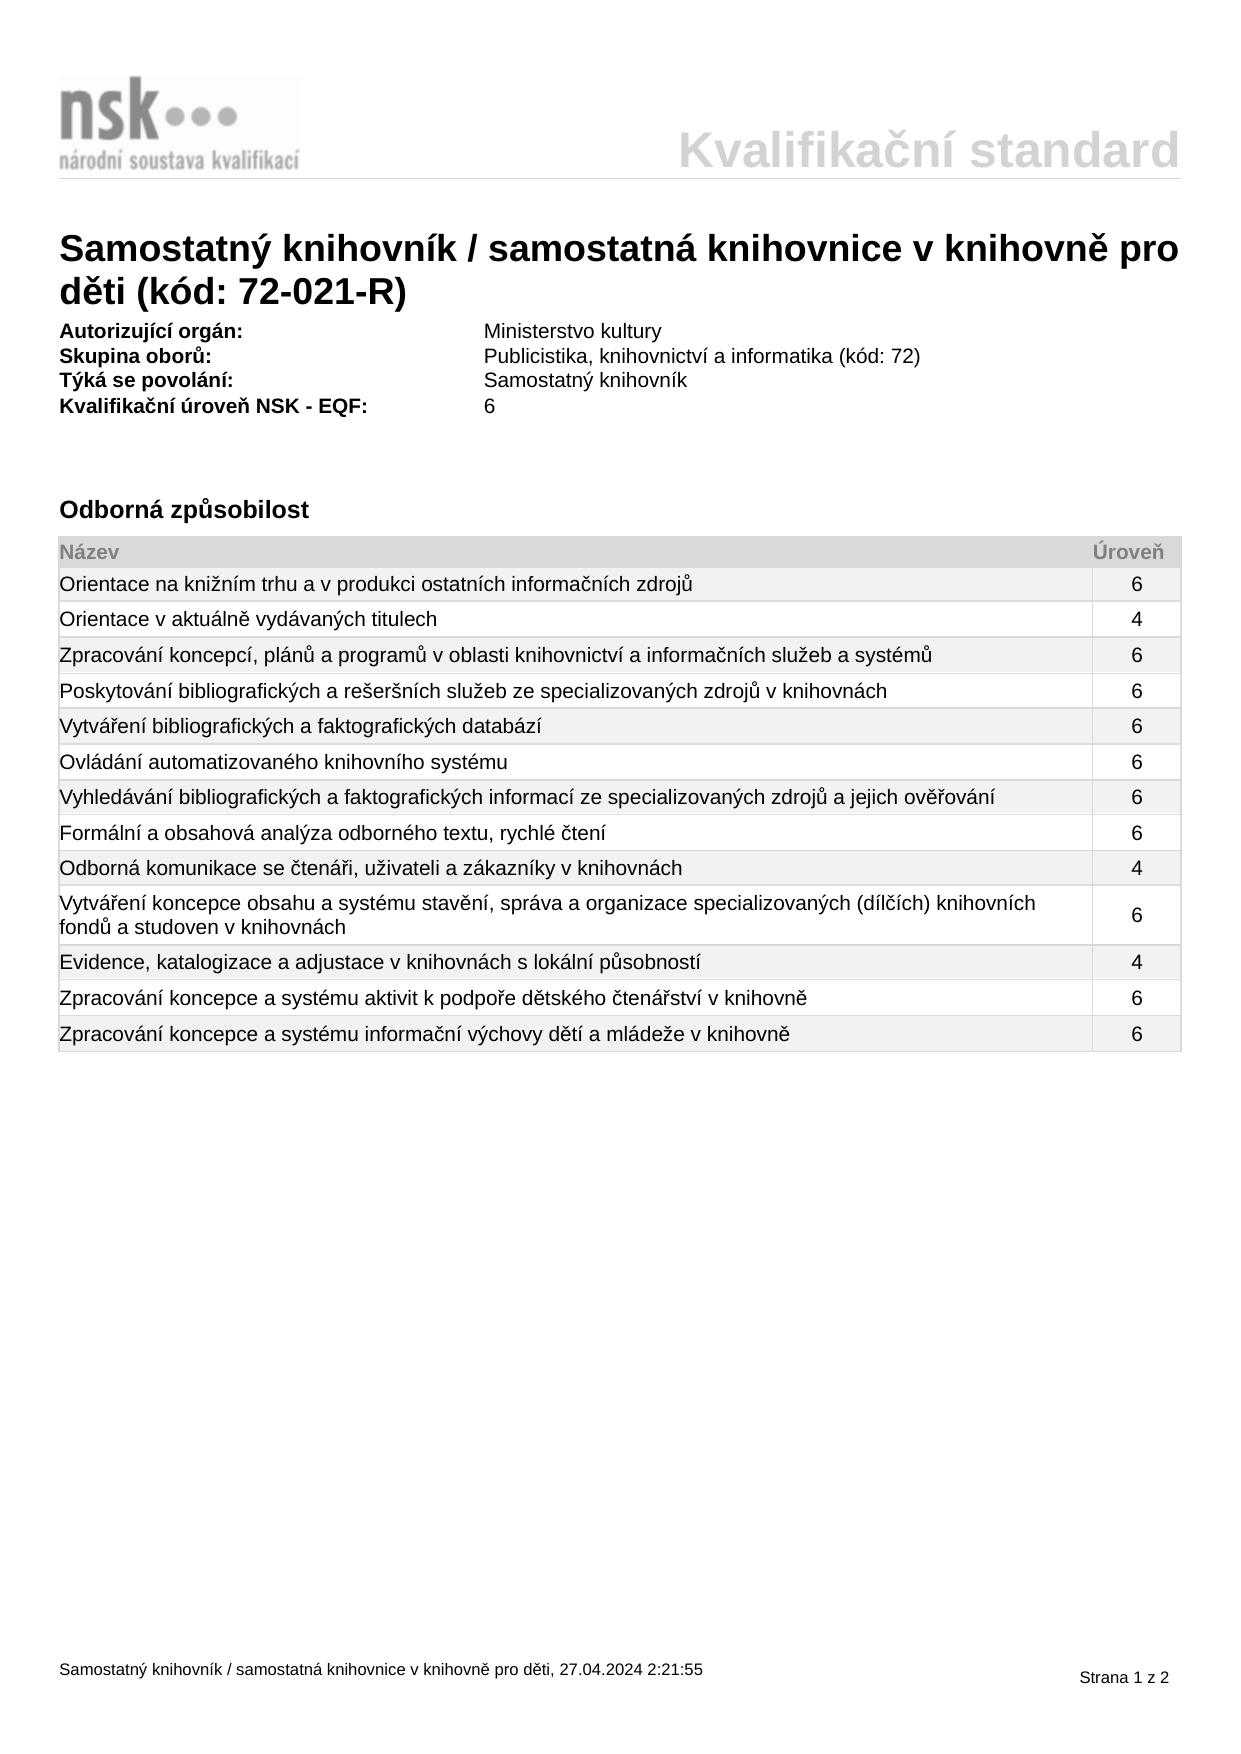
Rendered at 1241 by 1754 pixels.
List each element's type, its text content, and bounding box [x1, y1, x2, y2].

table_cell [1169, 1660, 1181, 1696]
table_cell Samostatný knihovník / samostatná knihovnice v knihovně pro děti, 27.04.2024 2:21:55 [59, 1660, 862, 1696]
table_cell [862, 196, 1093, 224]
table_cell Orientace v aktuálně vydávaných titulech [60, 602, 1092, 636]
table_cell [626, 1351, 862, 1505]
table_header [621, 59, 626, 172]
table_cell Týká se povolání: [59, 368, 483, 392]
table_cell [59, 524, 483, 536]
table_cell [1093, 1351, 1169, 1505]
table_cell Odborná způsobilost [59, 490, 1181, 524]
table_cell [626, 418, 862, 489]
table_cell [1093, 524, 1169, 536]
table_cell [626, 313, 862, 319]
table_cell [484, 313, 620, 319]
table_cell 6 [484, 394, 1181, 417]
table_cell 6 [1093, 674, 1180, 707]
table_cell [620, 196, 626, 224]
table_cell [1169, 313, 1181, 319]
table_cell 4 [1093, 946, 1180, 978]
table_cell 6 [1093, 980, 1180, 1014]
table_cell [484, 418, 620, 489]
table_cell Ministerstvo kultury [484, 319, 1181, 344]
table_cell [59, 196, 483, 224]
table_cell [59, 1505, 483, 1659]
table_cell [1169, 524, 1181, 536]
table_cell 4 [1093, 602, 1180, 636]
table_cell [626, 524, 862, 536]
table_cell [862, 313, 1093, 319]
table_cell [862, 1505, 1093, 1659]
table_cell [626, 1505, 862, 1659]
table_cell Publicistika, knihovnictví a informatika (kód: 72) [484, 344, 1181, 368]
table_cell [1093, 1052, 1169, 1351]
table_cell Poskytování bibliografických a rešeršních služeb ze specializovaných zdrojů v knihovnách [60, 674, 1092, 707]
table_cell [862, 418, 1093, 489]
table_cell [1093, 313, 1169, 319]
table_cell [620, 1351, 626, 1505]
table_cell Samostatný knihovník / samostatná knihovnice v knihovně pro děti (kód: 72-021-R) [59, 224, 1181, 313]
table_cell [862, 524, 1093, 536]
table_cell [59, 1052, 483, 1351]
table_cell [1093, 1505, 1169, 1659]
table_cell [484, 196, 620, 224]
table_cell [484, 172, 620, 178]
table_cell Zpracování koncepce a systému aktivit k podpoře dětského čtenářství v knihovně [60, 980, 1092, 1014]
table_cell Kvalifikační úroveň NSK - EQF: [59, 394, 483, 417]
table_cell 4 [1093, 851, 1180, 884]
table_cell Vytváření koncepce obsahu a systému stavění, správa a organizace specializovaných (dílčích) knihovních fondů a studoven v knihovnách [60, 886, 1092, 944]
table_cell [59, 1351, 483, 1505]
table_cell [620, 524, 626, 536]
table_cell Zpracování koncepce a systému informační výchovy dětí a mládeže v knihovně [60, 1016, 1092, 1051]
table_cell [1169, 196, 1181, 224]
table_cell [484, 1052, 620, 1351]
table_cell [620, 1052, 626, 1351]
table_cell 6 [1093, 781, 1180, 813]
table_cell Strana 1 z 2 [862, 1660, 1169, 1696]
table_cell [862, 1351, 1093, 1505]
table_cell [620, 418, 626, 489]
table_cell Formální a obsahová analýza odborného textu, rychlé čtení [60, 815, 1092, 849]
table_cell Ovládání automatizovaného knihovního systému [60, 745, 1092, 779]
table_cell Název [60, 538, 1092, 566]
table_cell Úroveň [1093, 538, 1180, 566]
table_cell [1093, 196, 1169, 224]
table_cell 6 [1093, 1016, 1180, 1051]
table_cell 6 [1093, 815, 1180, 849]
table_cell [59, 172, 483, 178]
table_cell Odborná komunikace se čtenáři, uživateli a zákazníky v knihovnách [60, 851, 1092, 884]
table_cell [484, 524, 620, 536]
table_cell Vytváření bibliografických a faktografických databází [60, 709, 1092, 743]
table_cell Vyhledávání bibliografických a faktografických informací ze specializovaných zdrojů a jejich ověřování [60, 781, 1092, 813]
table_cell [620, 1505, 626, 1659]
table_cell Skupina oborů: [59, 344, 483, 368]
table_cell [1169, 418, 1181, 489]
table_cell [1169, 1505, 1181, 1659]
table_cell [862, 1052, 1093, 1351]
table_cell 6 [1093, 709, 1180, 743]
table_header Kvalifikační standard [626, 59, 1181, 178]
table_cell [1169, 1052, 1181, 1351]
table_cell [1169, 1351, 1181, 1505]
table_cell 6 [1093, 568, 1180, 600]
table_cell [626, 1052, 862, 1351]
table_cell [484, 1505, 620, 1659]
table_cell [59, 179, 1181, 196]
table_cell Samostatný knihovník [484, 368, 1181, 393]
table_cell [59, 313, 483, 319]
picture [58, 59, 621, 172]
table_cell Orientace na knižním trhu a v produkci ostatních informačních zdrojů [60, 568, 1092, 600]
table_cell Evidence, katalogizace a adjustace v knihovnách s lokální působností [60, 946, 1092, 978]
table_cell [59, 418, 483, 489]
table_cell 6 [1093, 638, 1180, 672]
table_cell [1093, 418, 1169, 489]
table_cell Autorizující orgán: [59, 319, 483, 343]
table_cell 6 [1093, 886, 1180, 944]
table_cell 6 [1093, 745, 1180, 779]
table_cell Zpracování koncepcí, plánů a programů v oblasti knihovnictví a informačních služeb a systémů [60, 638, 1092, 672]
table_cell [484, 1351, 620, 1505]
table_cell [626, 196, 862, 224]
